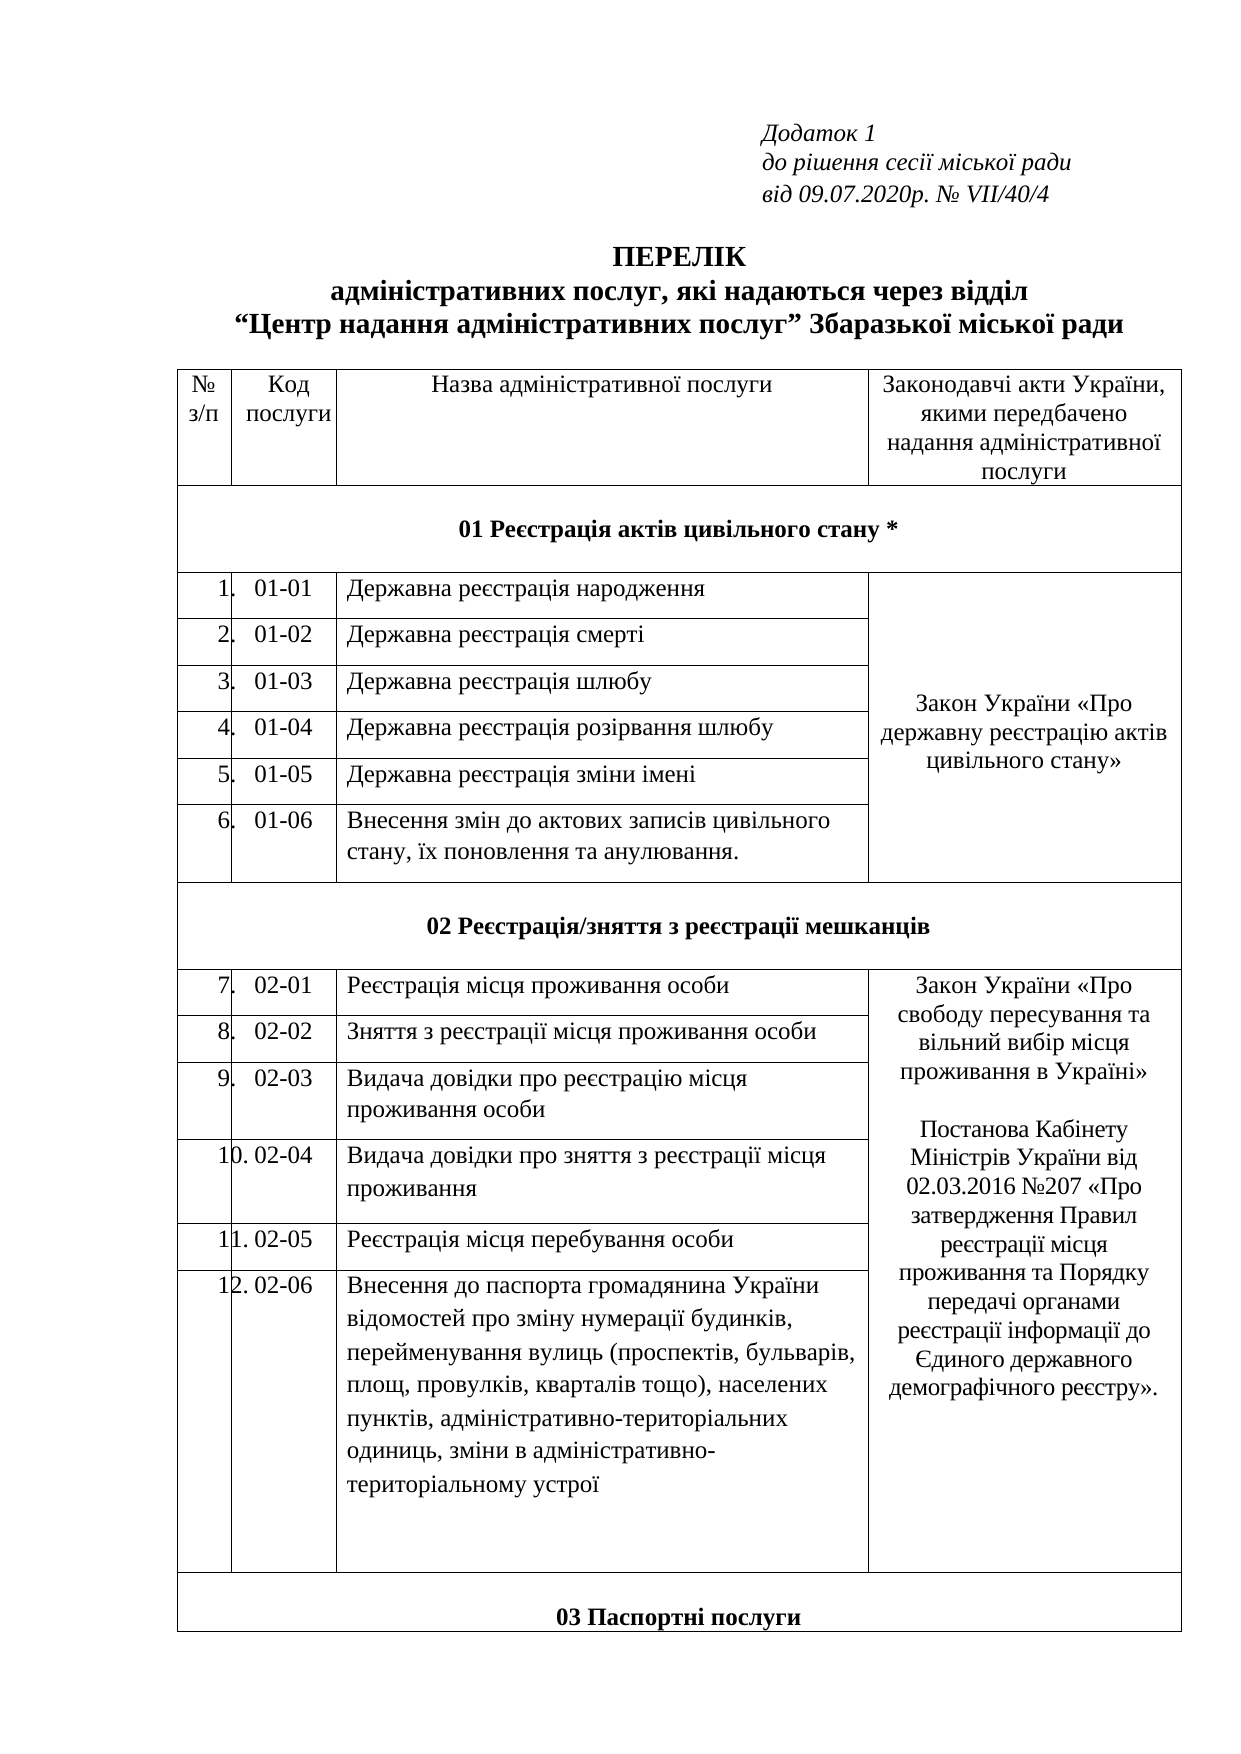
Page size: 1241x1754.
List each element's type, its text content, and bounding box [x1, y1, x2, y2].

table_cell Внесення змін до актових записів цивільного стану, їх поновлення та анулювання. [337, 805, 868, 882]
table_cell Видача довідки про реєстрацію місця проживання особи [337, 1063, 868, 1139]
table_cell [178, 619, 231, 665]
table_cell [178, 1271, 231, 1572]
table_cell Видача довідки про зняття з реєстрації місця проживання [337, 1140, 868, 1223]
table_cell 01 Реєстрація актів цивільного стану * [178, 486, 1181, 572]
table_cell [178, 1063, 231, 1139]
table_cell 02-01 [232, 970, 336, 1015]
table_header Назва адміністративної послуги [337, 370, 868, 484]
table_cell Державна реєстрація шлюбу [337, 666, 868, 711]
table_cell Державна реєстрація розірвання шлюбу [337, 712, 868, 758]
text ПЕРЕЛІК [177, 239, 1181, 273]
table_cell [178, 805, 231, 882]
table_cell [178, 1224, 231, 1269]
table_header № з/п [178, 370, 231, 484]
table_cell [178, 1140, 231, 1223]
table_cell Реєстрація місця перебування особи [337, 1224, 868, 1269]
table_cell 01-02 [232, 619, 336, 665]
table_cell Реєстрація місця проживання особи [337, 970, 868, 1015]
table_cell 02-05 [232, 1224, 336, 1269]
table_cell 02-04 [232, 1140, 336, 1223]
table_cell [178, 573, 231, 618]
table_cell [178, 970, 231, 1015]
table_cell 02 Реєстрація/зняття з реєстрації мешканців [178, 883, 1181, 969]
table_cell 02-06 [232, 1271, 336, 1572]
table_header Код послуги [232, 370, 336, 484]
table_cell 01-03 [232, 666, 336, 711]
table_cell 01-01 [232, 573, 336, 618]
table_cell [178, 712, 231, 758]
table_cell [178, 759, 231, 804]
table_cell 02-02 [232, 1016, 336, 1062]
table_cell Державна реєстрація народження [337, 573, 868, 618]
text до рішення сесії міської ради [762, 147, 1181, 176]
table_cell Зняття з реєстрації місця проживання особи [337, 1016, 868, 1062]
table_cell 01-05 [232, 759, 336, 804]
table_cell 02-03 [232, 1063, 336, 1139]
table_cell Закон України «Про державну реєстрацію актів цивільного стану» [869, 573, 1181, 882]
table_cell Державна реєстрація смерті [337, 619, 868, 665]
table_cell 01-04 [232, 712, 336, 758]
text від 09.07.2020р. № VІІ/40/4 [762, 179, 1181, 207]
text адміністративних послуг, які надаються через відділ [177, 273, 1181, 306]
table_cell 01-06 [232, 805, 336, 882]
table_cell [178, 1016, 231, 1062]
table_cell Закон України «Про свободу пересування та вільний вибір місця проживання в Україні» Постанова Кабінету Міністрів України від 02.03.2016 №207 «Про затвердження Правил реєстрації місця проживання та Порядку передачі органами реєстрації інформації до Єдиного державного демографічного реєстру». [869, 970, 1181, 1572]
table_cell [178, 666, 231, 711]
text “Центр надання адміністративних послуг” Збаразької міської ради [177, 306, 1181, 340]
table_cell Внесення до паспорта громадянина України відомостей про зміну нумерації будинків, перейменування вулиць (проспектів, бульварів, площ, провулків, кварталів тощо), населених пунктів, адміністративно-територіальних одиниць, зміни в адміністративно-територіальному устрої [337, 1271, 868, 1572]
table_cell Державна реєстрація зміни імені [337, 759, 868, 804]
table_header Законодавчі акти України, якими передбачено надання адміністративної послуги [869, 370, 1181, 484]
text Додаток 1 [762, 118, 1181, 147]
table_cell 03 Паспортні послуги [178, 1573, 1181, 1631]
